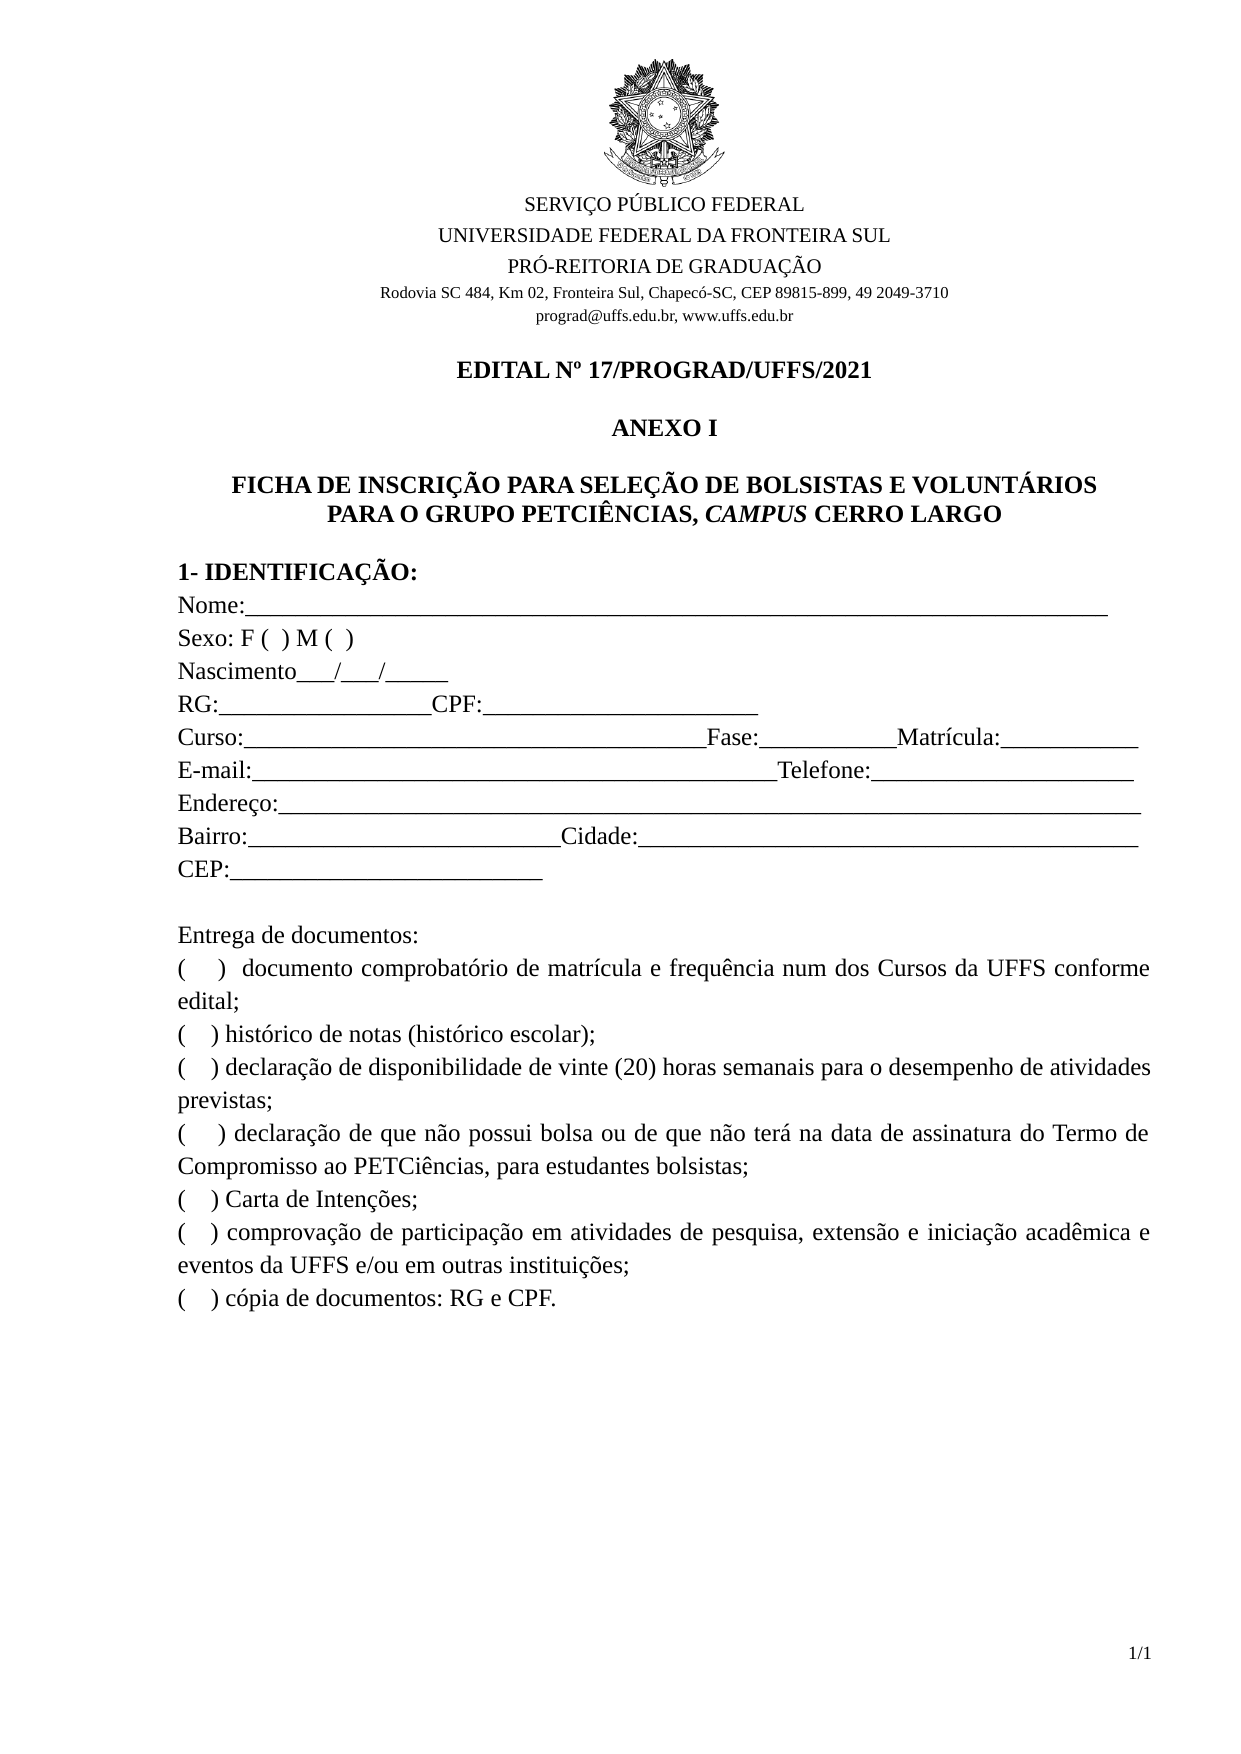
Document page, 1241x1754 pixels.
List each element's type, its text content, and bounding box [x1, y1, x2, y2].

text CEP:_________________________ [177, 854, 1152, 883]
text ANEXO I [177, 413, 1152, 442]
text PARA O GRUPO PETCIÊNCIAS, CAMPUS CERRO LARGO [177, 499, 1152, 528]
text ( ) Carta de Intenções; [177, 1184, 1152, 1213]
text Bairro:_________________________Cidade:________________________________________ [177, 821, 1152, 849]
text Nome:_____________________________________________________________________ [177, 590, 1152, 618]
text Endereço:_____________________________________________________________________ [177, 788, 1152, 817]
text ( ) comprovação de participação em atividades de pesquisa, extensão e iniciação acadêmica e eventos da UFFS e/ou em outras instituições; [177, 1217, 1152, 1279]
text Nascimento___/___/_____ [177, 656, 1152, 684]
text FICHA DE INSCRIÇÃO PARA SELEÇÃO DE BOLSISTAS E VOLUNTÁRIOS [177, 470, 1152, 499]
text 1- IDENTIFICAÇÃO: [177, 557, 1152, 585]
text E-mail:__________________________________________Telefone:_____________________ [177, 755, 1152, 783]
text RG:_________________CPF:______________________ [177, 689, 1152, 717]
text EDITAL Nº 17/PROGRAD/UFFS/2021 [177, 355, 1152, 384]
text ( ) declaração de que não possui bolsa ou de que não terá na data de assinatura do Termo de Compromisso ao PETCiências, para estudantes bolsistas; [177, 1118, 1152, 1180]
text Entrega de documentos: [177, 920, 1152, 949]
text ( ) histórico de notas (histórico escolar); [177, 1019, 1152, 1048]
text ( ) declaração de disponibilidade de vinte (20) horas semanais para o desempenho de atividades previstas; [177, 1052, 1152, 1114]
text Curso:_____________________________________Fase:___________Matrícula:___________ [177, 722, 1152, 751]
text ( ) documento comprobatório de matrícula e frequência num dos Cursos da UFFS conforme edital; [177, 953, 1152, 1015]
text ( ) cópia de documentos: RG e CPF. [177, 1283, 1152, 1312]
text Sexo: F ( ) M ( ) [177, 623, 1152, 651]
